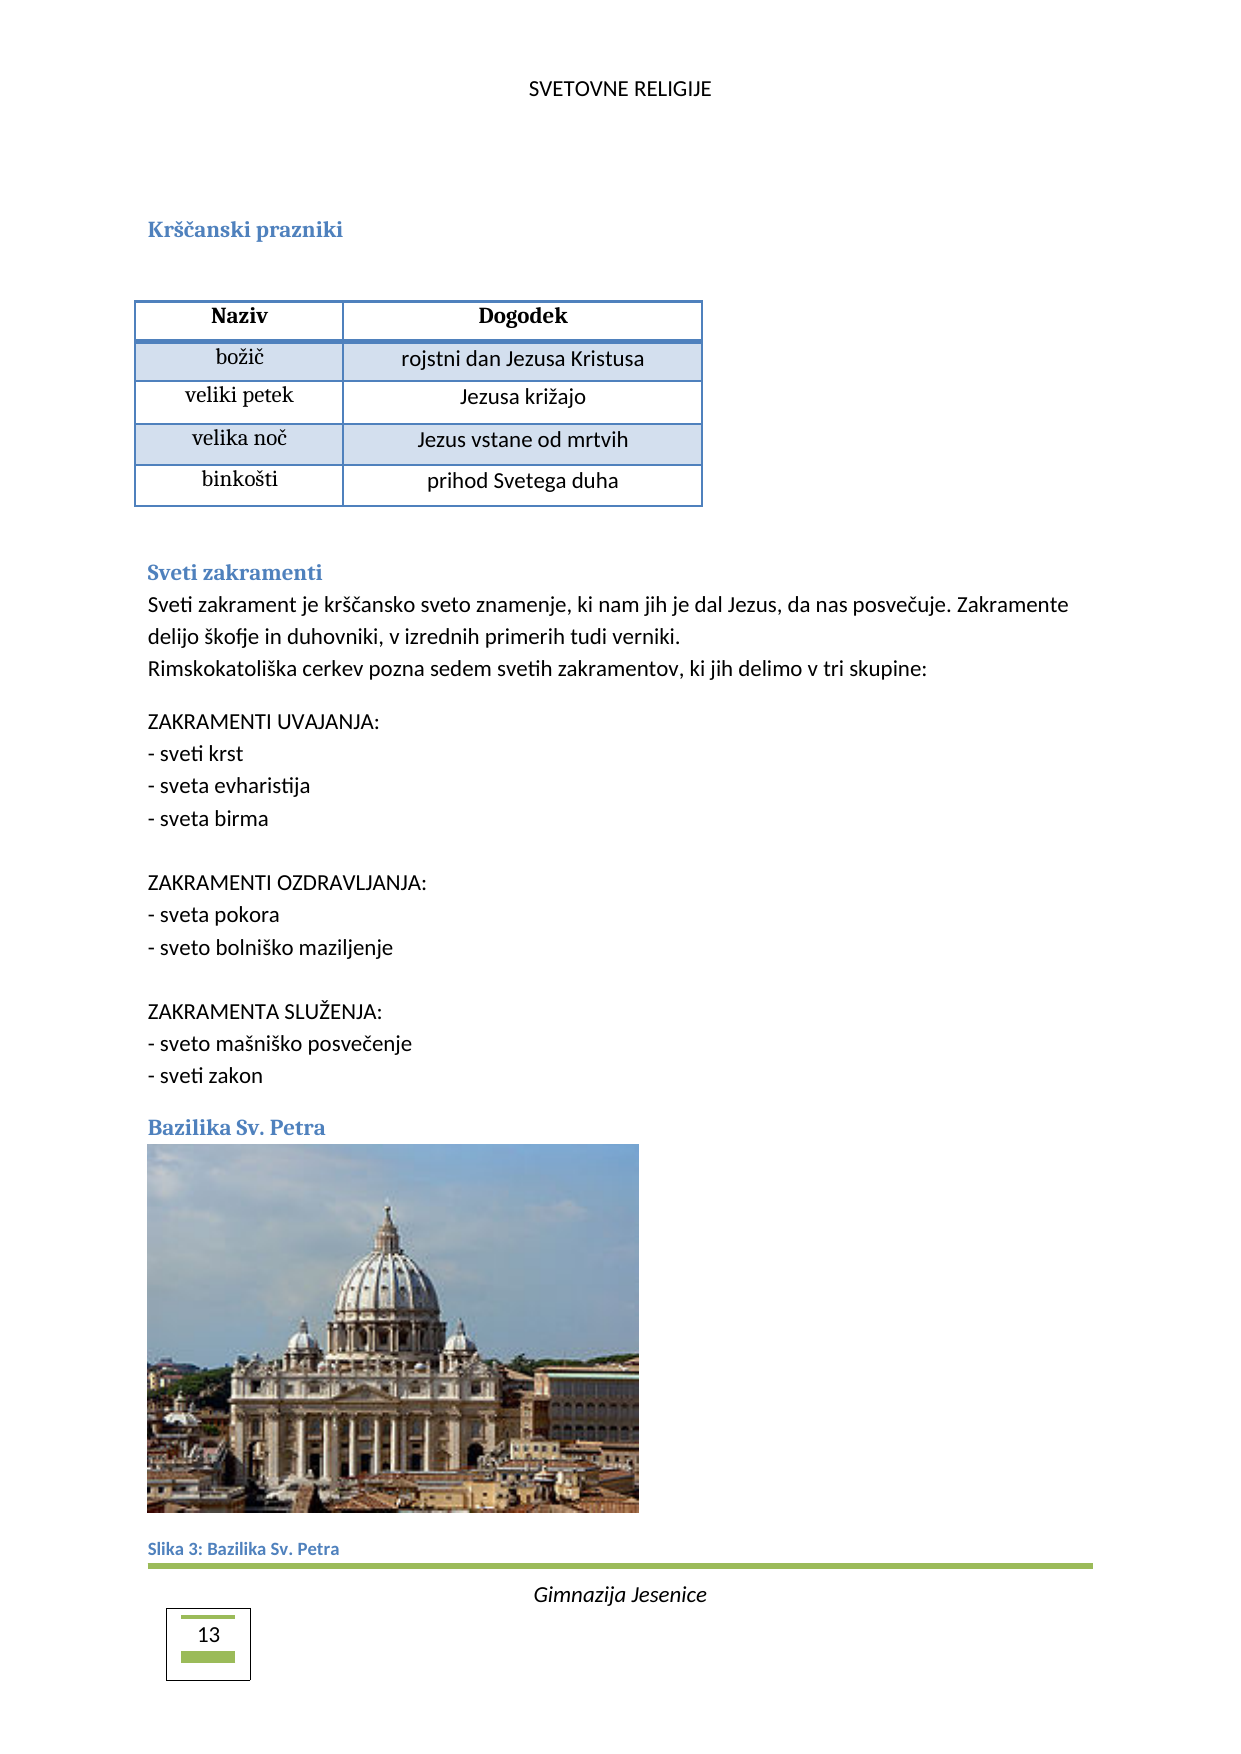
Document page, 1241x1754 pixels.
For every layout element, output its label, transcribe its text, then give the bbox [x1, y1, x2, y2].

subtitle Sveti zakramenti [148, 560, 1093, 586]
picture [147, 1144, 639, 1513]
text ZAKRAMENTI UVAJANJA: - sveti krst - sveta evharistija - sveta birma ZAKRAMENTI OZDRAVLJANJA: - sveta pokora - sveto bolniško maziljenje ZAKRAMENTA SLUŽENJA: - sveto mašniško posvečenje - sveti zakon [148, 707, 1093, 1089]
table_cell binkošti [136, 466, 342, 504]
table_cell prihod Svetega duha [344, 466, 701, 504]
text Slika 3: Bazilika Sv. Petra [148, 1538, 1093, 1561]
table_cell velika noč [136, 425, 342, 464]
table_cell božič [136, 344, 342, 380]
subtitle Bazilika Sv. Petra [148, 1114, 1093, 1141]
table_cell veliki petek [136, 382, 342, 423]
text Sveti zakrament je krščansko sveto znamenje, ki nam jih je dal Jezus, da nas posvečuje. Zakramente delijo škofje in duhovniki, v izrednih primerih tudi verniki. Rimskokatoliška cerkev pozna sedem svetih zakramentov, ki jih delimo v tri skupine: [148, 590, 1093, 682]
table_cell rojstni dan Jezusa Kristusa [344, 344, 701, 380]
table_cell Jezus vstane od mrtvih [344, 425, 701, 464]
table_cell Jezusa križajo [344, 382, 701, 423]
subtitle Krščanski prazniki [148, 217, 1093, 243]
table_header Dogodek [344, 303, 701, 339]
table_header Naziv [136, 303, 342, 339]
